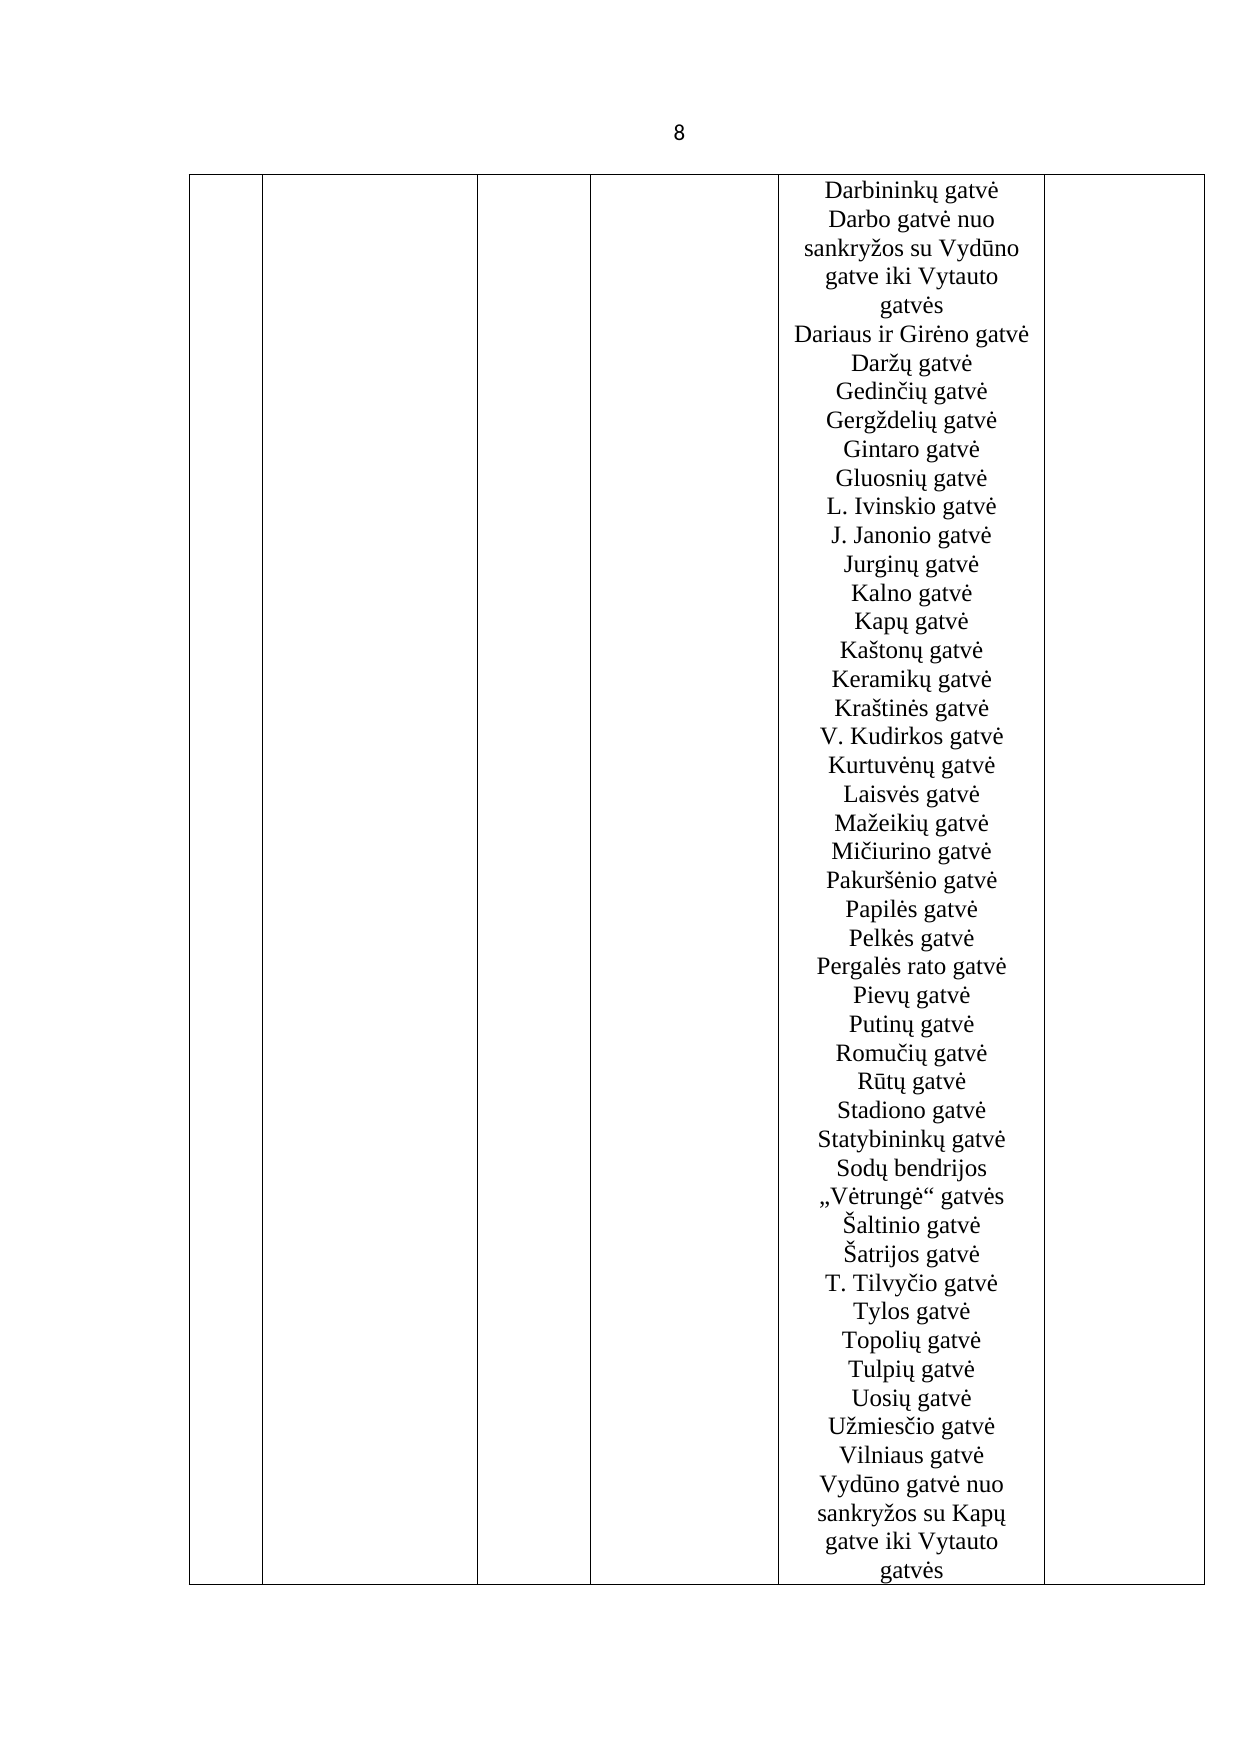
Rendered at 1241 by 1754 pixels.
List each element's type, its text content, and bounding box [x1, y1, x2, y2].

table_cell [1045, 175, 1204, 1584]
table_cell [190, 175, 262, 1584]
table_cell Darbininkų gatvė Darbo gatvė nuo sankryžos su Vydūno gatve iki Vytauto gatvės Dariaus ir Girėno gatvė Daržų gatvė Gedinčių gatvė Gergždelių gatvė Gintaro gatvė Gluosnių gatvė L. Ivinskio gatvė J. Janonio gatvė Jurginų gatvė Kalno gatvė Kapų gatvė Kaštonų gatvė Keramikų gatvė Kraštinės gatvė V. Kudirkos gatvė Kurtuvėnų gatvė Laisvės gatvė Mažeikių gatvė Mičiurino gatvė Pakuršėnio gatvė Papilės gatvė Pelkės gatvė Pergalės rato gatvė Pievų gatvė Putinų gatvė Romučių gatvė Rūtų gatvė Stadiono gatvė Statybininkų gatvė Sodų bendrijos „Vėtrungė“ gatvės Šaltinio gatvė Šatrijos gatvė T. Tilvyčio gatvė Tylos gatvė Topolių gatvė Tulpių gatvė Uosių gatvė Užmiesčio gatvė Vilniaus gatvė Vydūno gatvė nuo sankryžos su Kapų gatve iki Vytauto gatvės [779, 175, 1044, 1584]
table_cell [591, 175, 778, 1584]
table_cell [263, 175, 477, 1584]
table_cell [478, 175, 590, 1584]
